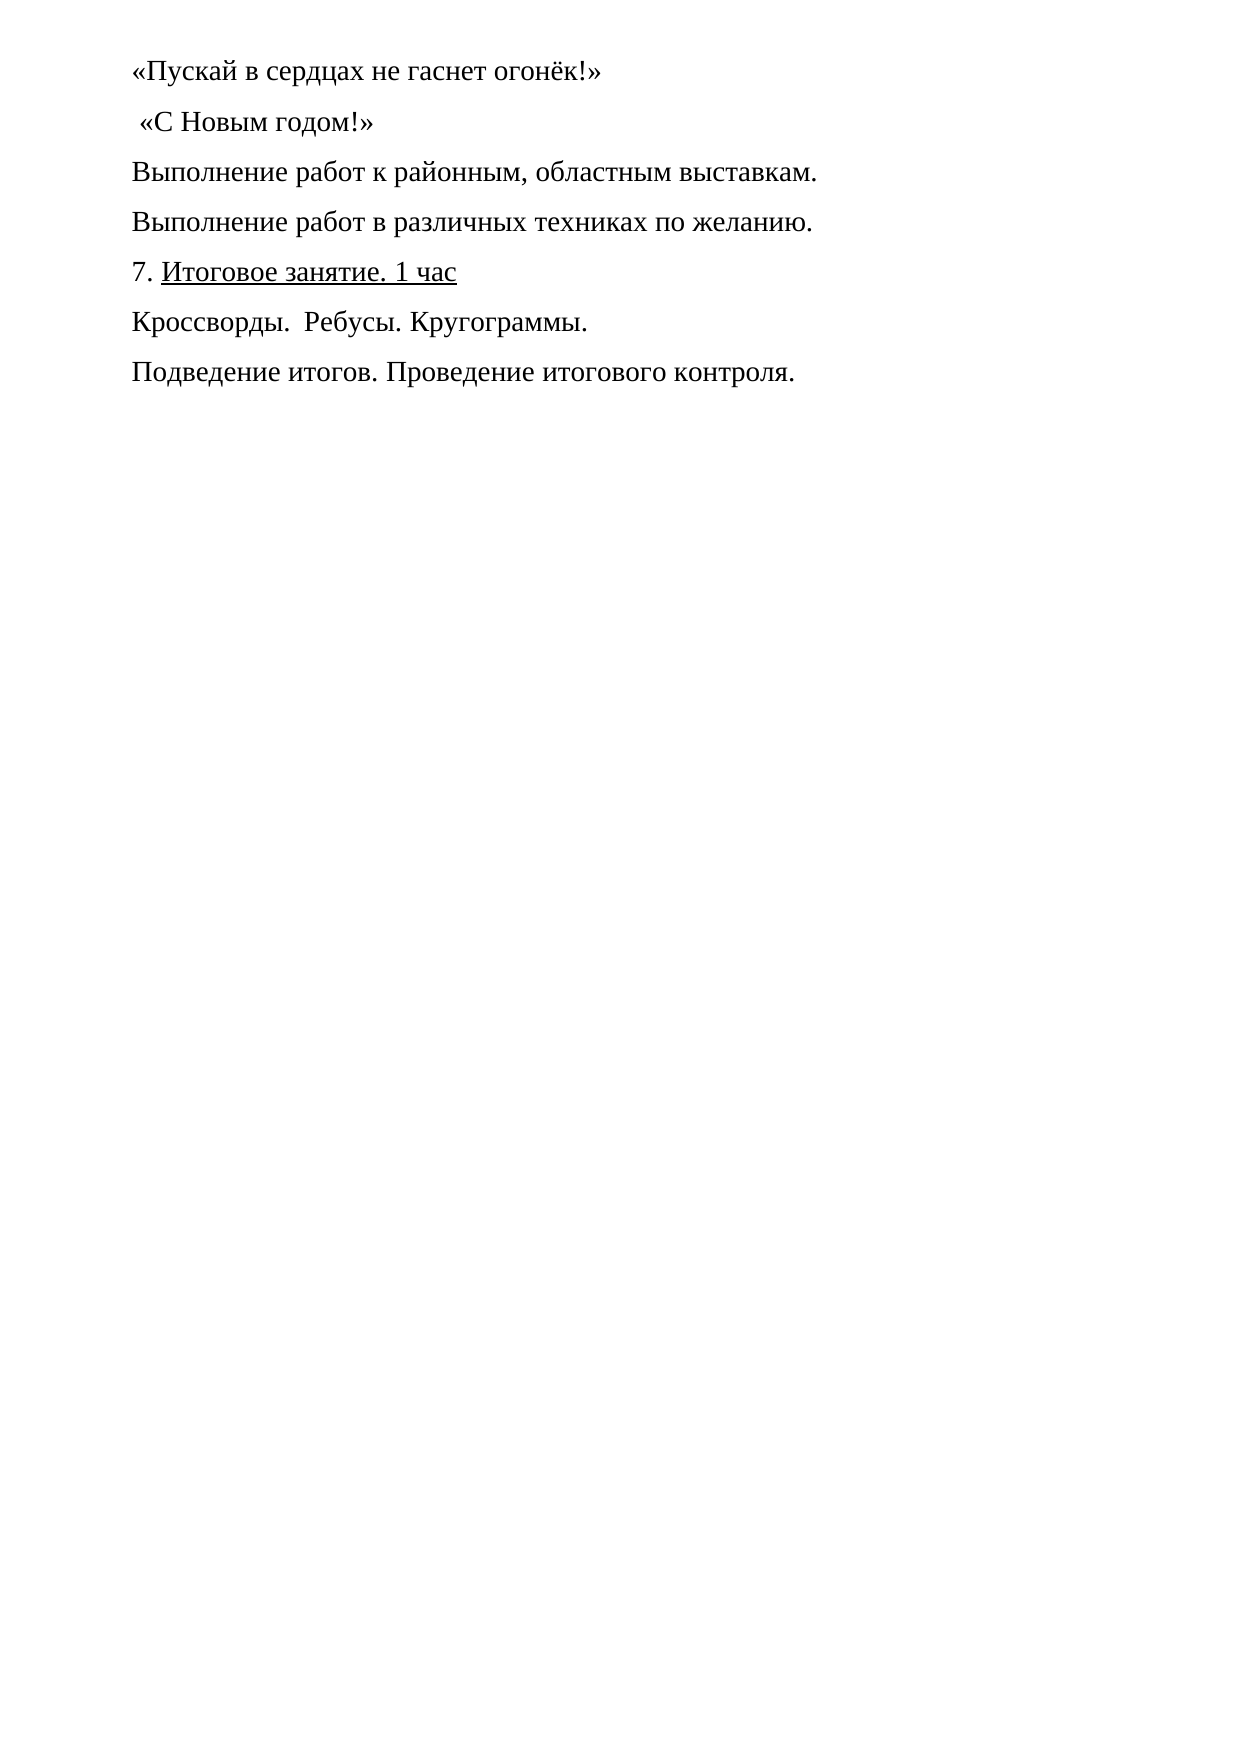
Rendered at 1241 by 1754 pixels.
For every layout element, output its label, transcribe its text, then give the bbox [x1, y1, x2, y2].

text Выполнение работ к районным, областным выставкам. Выполнение работ в различных техниках по желанию. [131, 154, 835, 237]
text «Пускай в сердцах не гаснет огонёк!» [131, 53, 1157, 87]
list Итоговое занятие. 1 час Кроссворды. Ребусы. Кругограммы. [131, 254, 589, 337]
text Подведение итогов. Проведение итогового контроля. [131, 354, 1157, 387]
text «С Новым годом!» [139, 104, 1157, 137]
